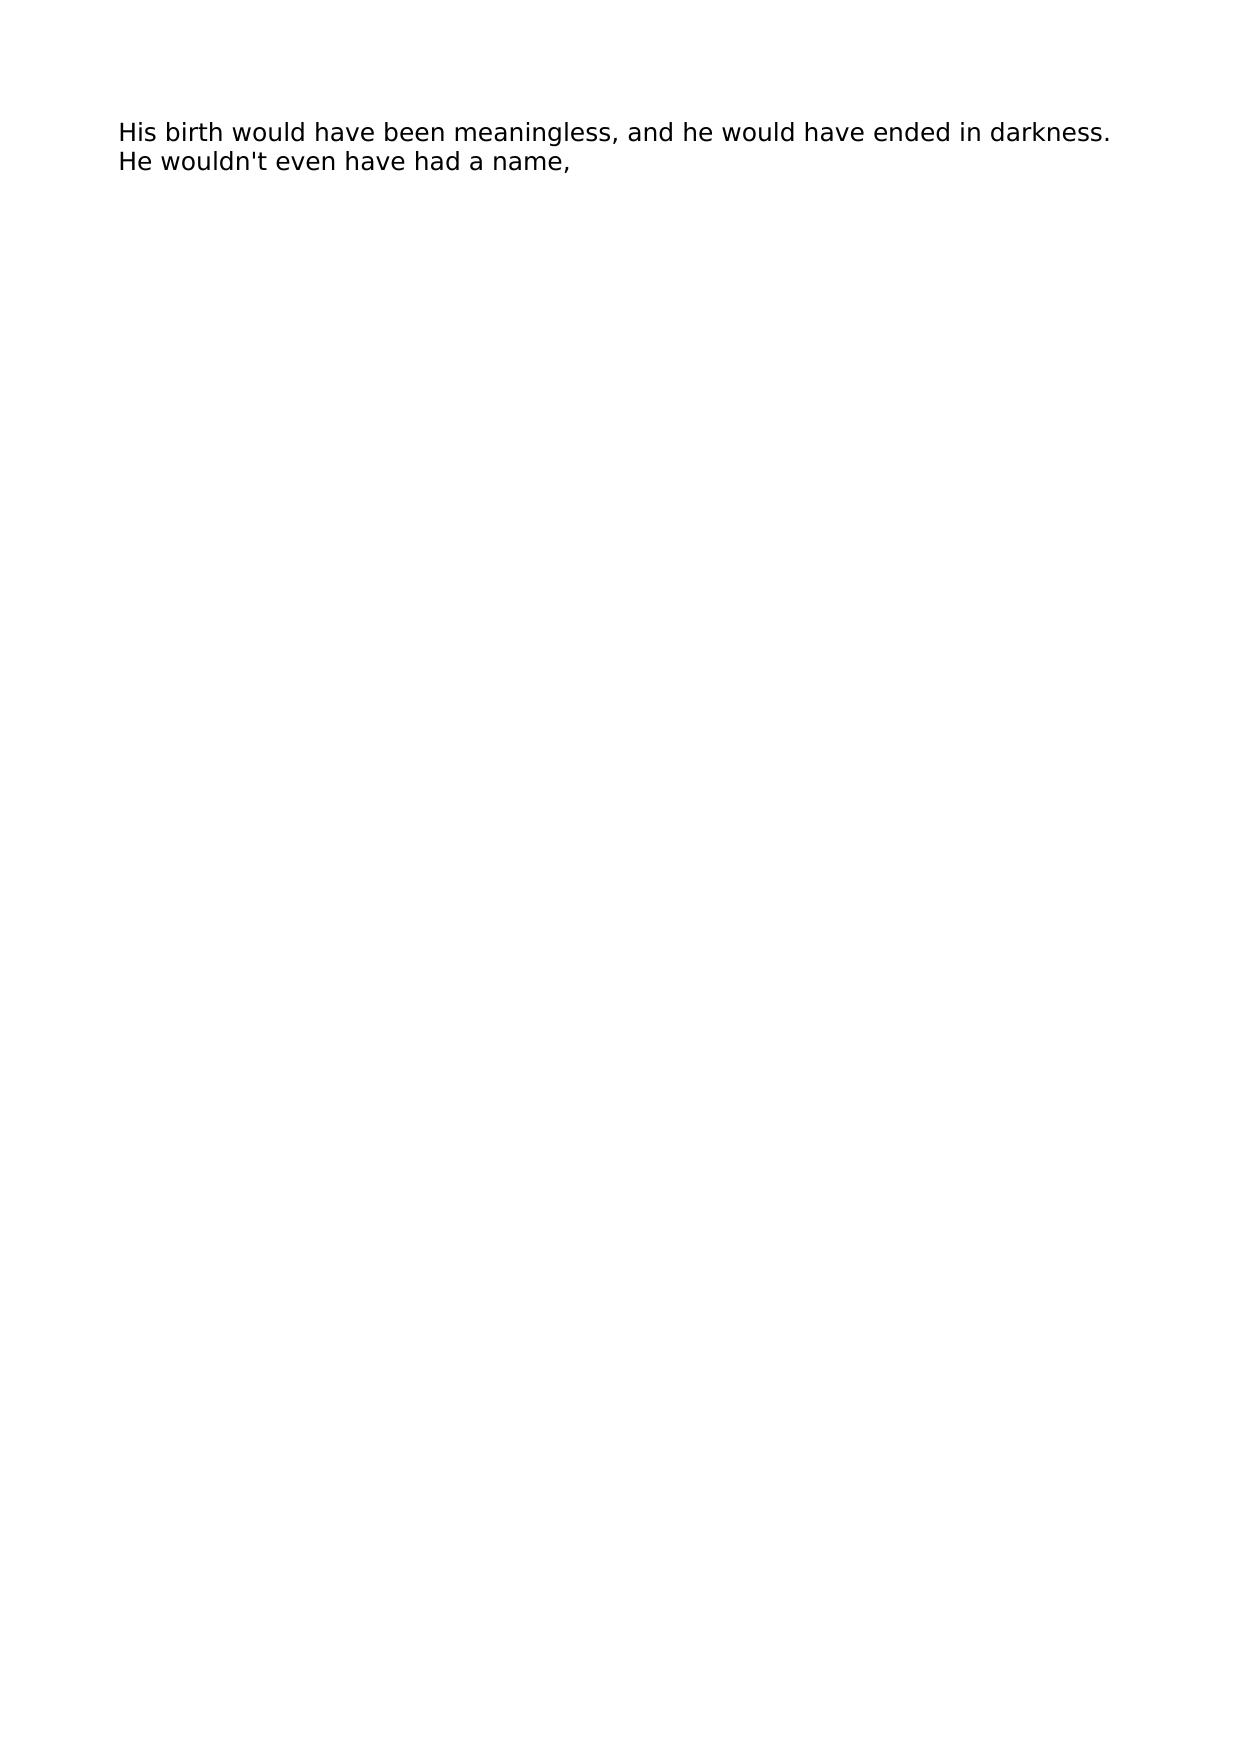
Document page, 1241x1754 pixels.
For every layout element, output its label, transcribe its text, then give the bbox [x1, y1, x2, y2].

text His birth would have been meaningless, and he would have ended in darkness. He wouldn't even have had a name, [118, 118, 1122, 176]
